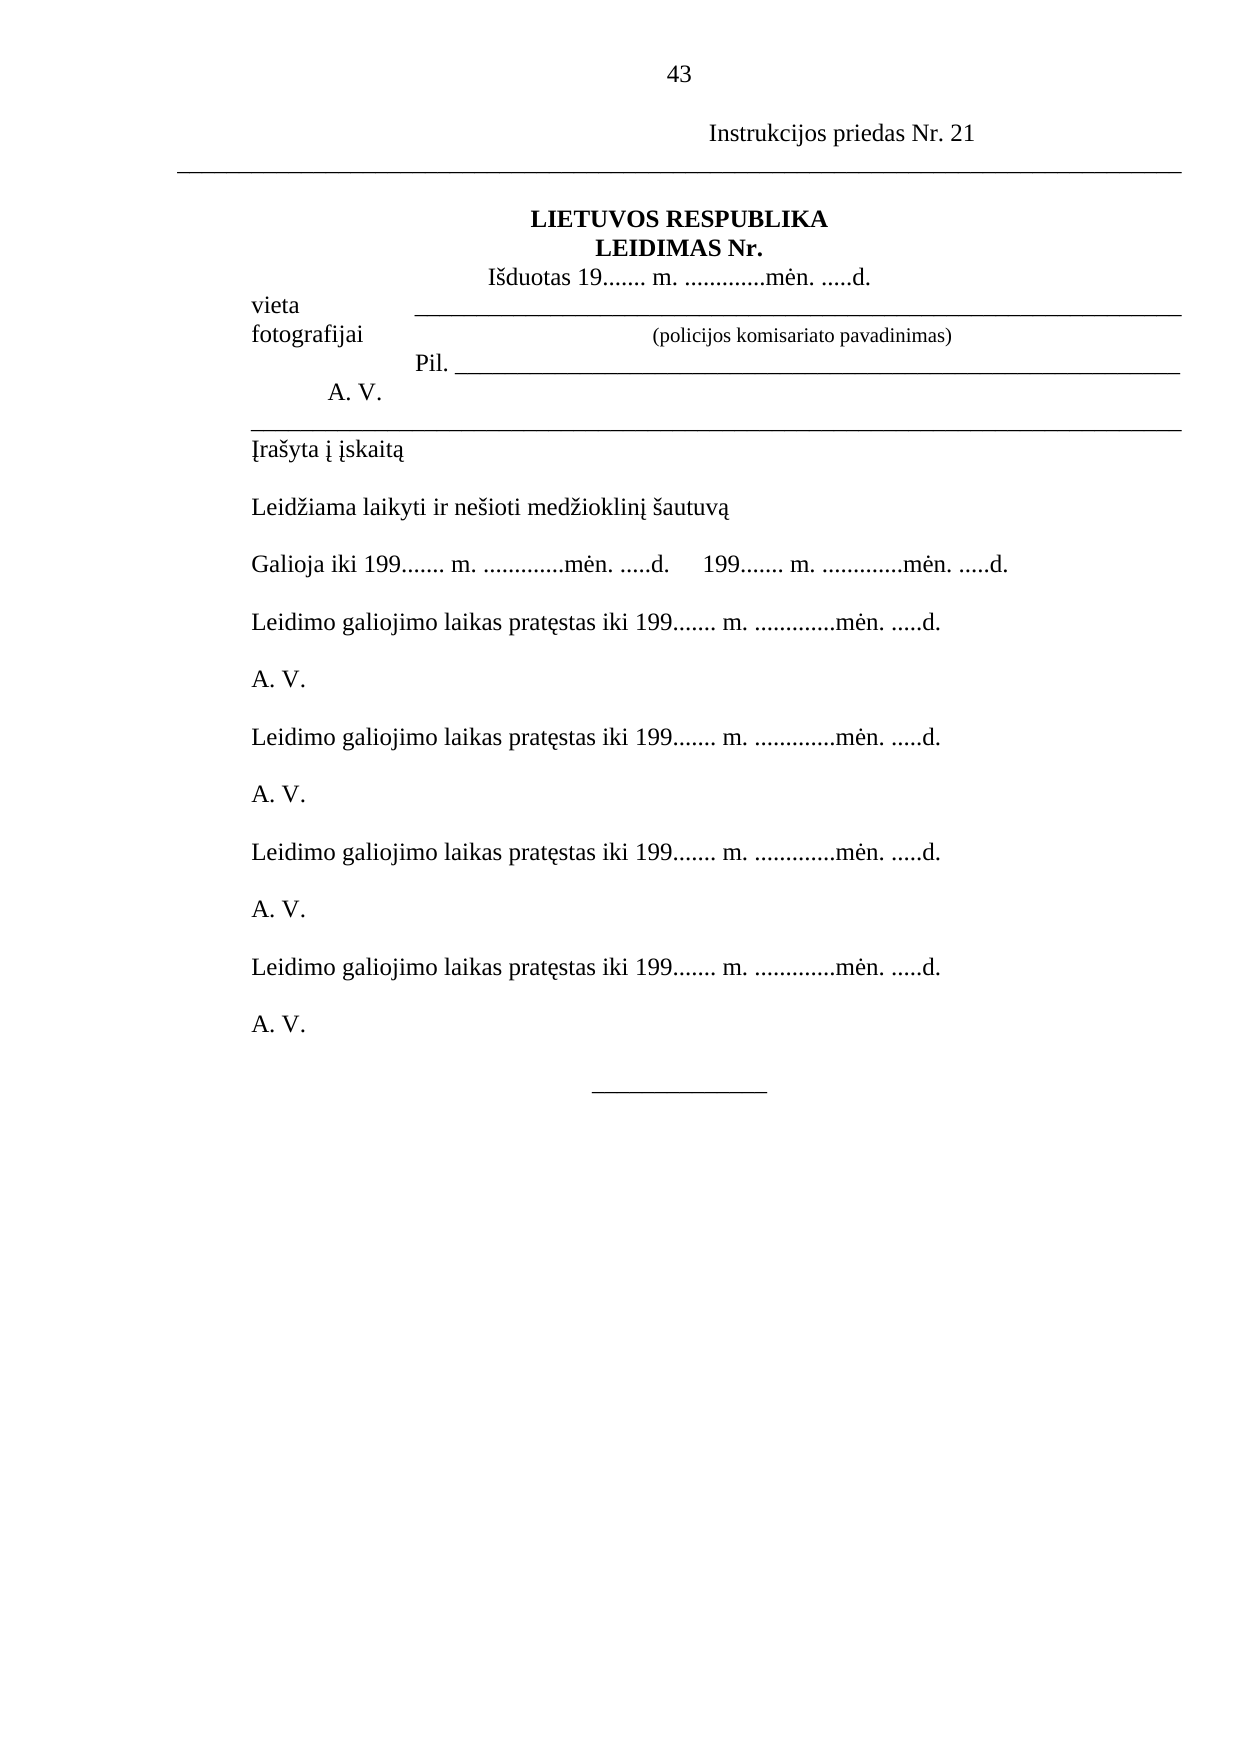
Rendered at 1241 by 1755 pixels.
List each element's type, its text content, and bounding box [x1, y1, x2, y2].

text Leidimo galiojimo laikas pratęstas iki 199....... m. .............mėn. .....d. [177, 837, 1181, 866]
text Leidimo galiojimo laikas pratęstas iki 199....... m. .............mėn. .....d. [177, 952, 1181, 981]
text fotografijai (policijos komisariato pavadinimas) [177, 319, 1181, 348]
text A. V. [177, 894, 1181, 923]
text Leidžiama laikyti ir nešioti medžioklinį šautuvą [177, 492, 1181, 521]
text Instrukcijos priedas Nr. 21 [177, 118, 1181, 147]
text Pil. __________________________________________________________ [177, 348, 1181, 377]
text ______________ [177, 1067, 1181, 1096]
text Leidimo galiojimo laikas pratęstas iki 199....... m. .............mėn. .....d. [177, 722, 1181, 751]
text Įrašyta į įskaitą [177, 434, 1181, 463]
text A. V. [177, 377, 1181, 406]
text vieta [177, 291, 1181, 319]
text A. V. [177, 779, 1181, 808]
text Galioja iki 199....... m. .............mėn. .....d. 199....... m. .............mėn. .....d. [177, 549, 1181, 578]
text A. V. [177, 664, 1181, 693]
text LIETUVOS RESPUBLIKA [177, 204, 1181, 233]
text LEIDIMAS Nr. [177, 233, 1181, 262]
text Leidimo galiojimo laikas pratęstas iki 199....... m. .............mėn. .....d. [177, 607, 1181, 636]
text A. V. [177, 1009, 1181, 1038]
text Išduotas 19....... m. .............mėn. .....d. [177, 262, 1181, 291]
